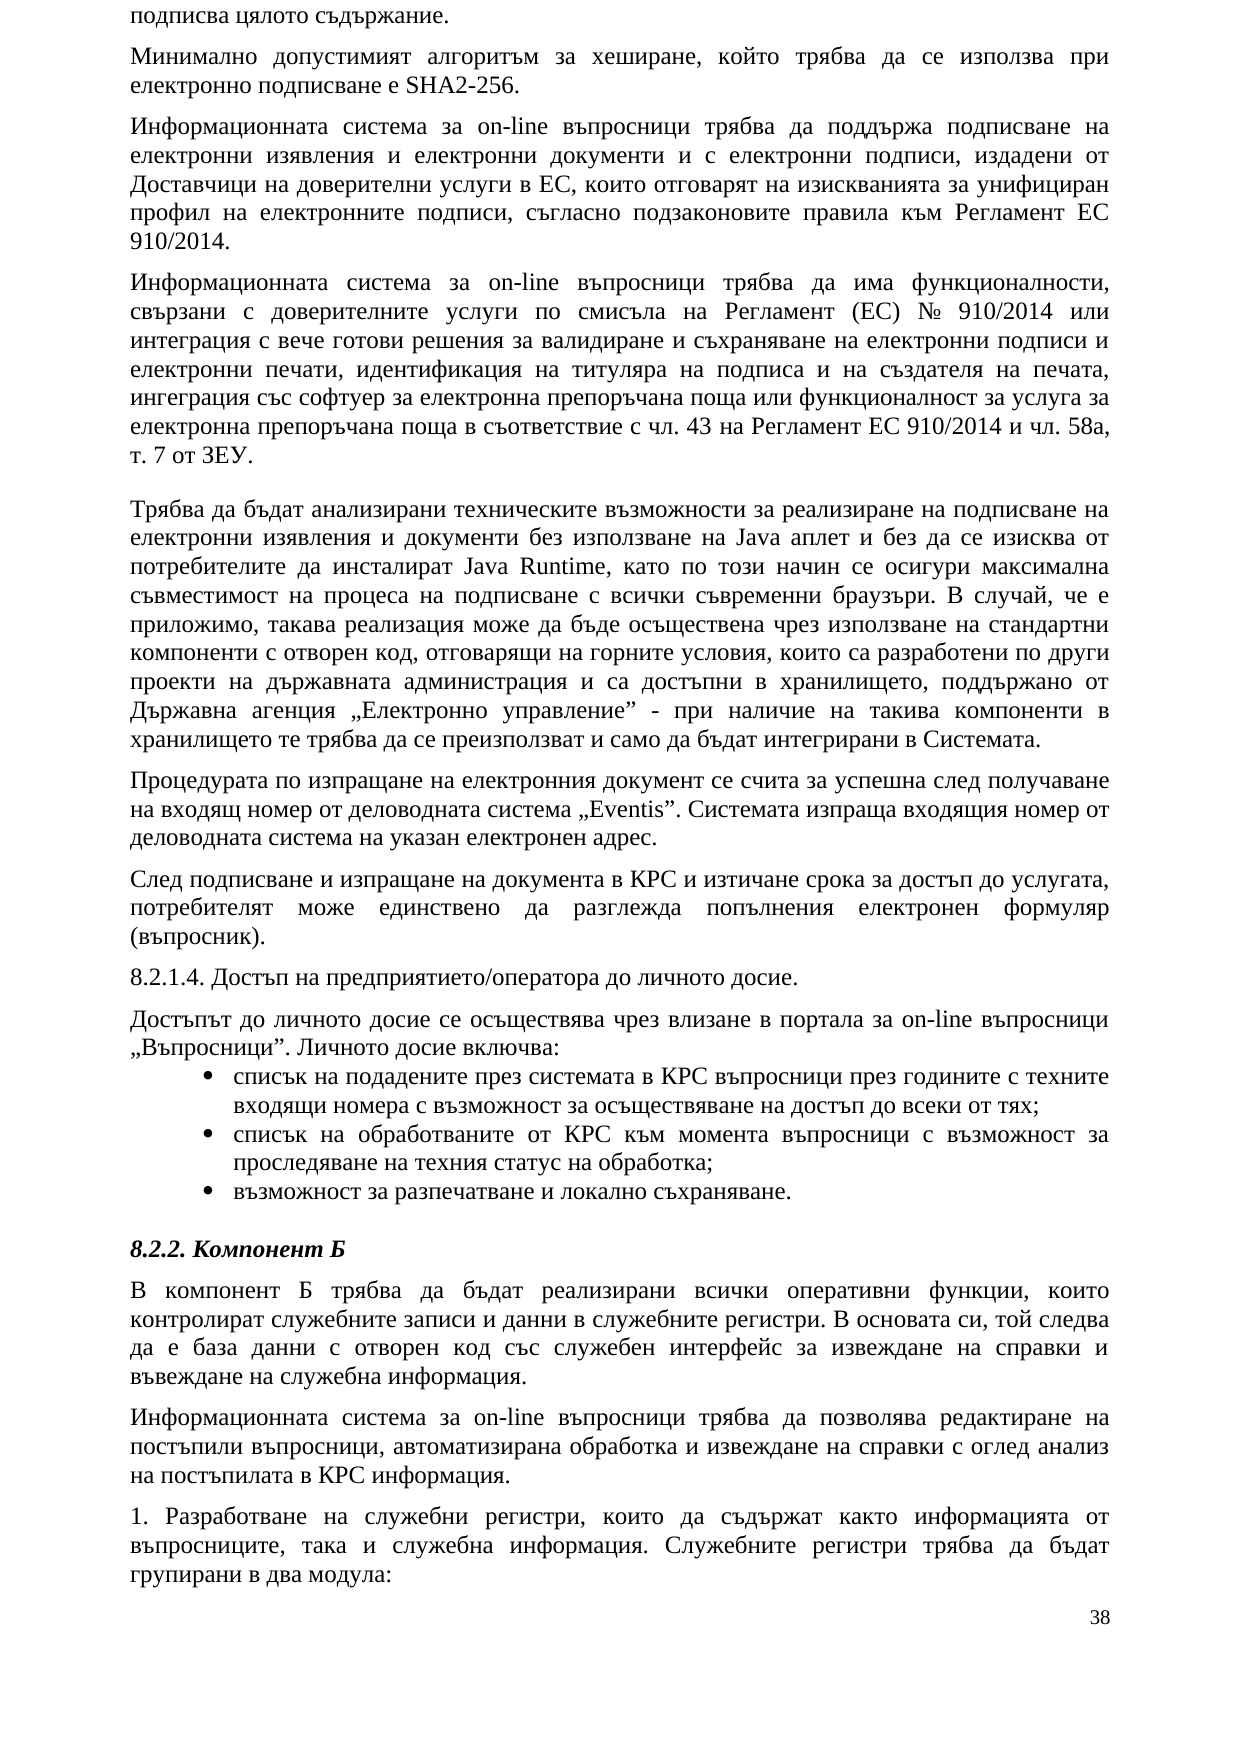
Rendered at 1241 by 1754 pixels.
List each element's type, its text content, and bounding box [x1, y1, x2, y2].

text подписва цялото съдържание. [130, 0, 1110, 29]
text След подписване и изпращане на документа в КРС и изтичане срока за достъп до услугата, потребителят може единствено да разглежда попълнения електронен формуляр (въпросник). [130, 864, 1110, 950]
text 1. Разработване на служебни регистри, които да съдържат както информацията от въпросниците, така и служебна информация. Служебните регистри трябва да бъдат групирани в два модула: [130, 1501, 1110, 1587]
text Трябва да бъдат анализирани техническите възможности за реализиране на подписване на електронни изявления и документи без използване на Java аплет и без да се изисква от потребителите да инсталират Java Runtime, като по този начин се осигури максимална съвместимост на процеса на подписване с всички съвременни браузъри. В случай, че е приложимо, такава реализация може да бъде осъществена чрез използване на стандартни компоненти с отворен код, отговарящи на горните условия, които са разработени по други проекти на държавната администрация и са достъпни в хранилището, поддържано от Държавна агенция „Електронно управление” - при наличие на такива компоненти в хранилището те трябва да се преизползват и само да бъдат интегрирани в Системата. [130, 494, 1110, 752]
text Минимално допустимият алгоритъм за хеширане, който трябва да се използва при електронно подписване е SHA2-256. [130, 41, 1110, 99]
text Информационната система за on-line въпросници трябва да позволява редактиране на постъпили въпросници, автоматизирана обработка и извеждане на справки с оглед анализ на постъпилата в КРС информация. [130, 1402, 1110, 1489]
text 8.2.1.4. Достъп на предприятието/оператора до личното досие. [130, 962, 1110, 991]
list възможност за разпечатване и локално съхраняване. [203, 1176, 1110, 1205]
text Достъпът до личното досие се осъществява чрез влизане в портала за on-line въпросници „Въпросници”. Личното досие включва: [130, 1004, 1110, 1061]
text 8.2.2. Компонент Б [130, 1234, 1110, 1262]
text Информационната система за on-line въпросници трябва да поддържа подписване на електронни изявления и електронни документи и с електронни подписи, издадени от Доставчици на доверителни услуги в ЕС, които отговарят на изискванията за унифициран профил на електронните подписи, съгласно подзаконовите правила към Регламент ЕС 910/2014. [130, 111, 1110, 255]
text Информационната система за on-line въпросници трябва да има функционалности, свързани с доверителните услуги по смисъла на Регламент (ЕС) № 910/2014 или интеграция с вече готови решения за валидиране и съхраняване на електронни подписи и електронни печати, идентификация на титуляра на подписа и на създателя на печата, ингеграция със софтуер за електронна препоръчана поща или функционалност за услуга за електронна препоръчана поща в съответствие с чл. 43 на Регламент ЕС 910/2014 и чл. 58а, т. 7 от ЗЕУ. [130, 267, 1110, 469]
list списък на подадените през системата в КРС въпросници през годините с техните входящи номера с възможност за осъществяване на достъп до всеки от тях; [203, 1061, 1110, 1119]
text В компонент Б трябва да бъдат реализирани всички оперативни функции, които контролират служебните записи и данни в служебните регистри. В основата си, той следва да е база данни с отворен код със служебен интерфейс за извеждане на справки и въвеждане на служебна информация. [130, 1275, 1110, 1390]
text Процедурата по изпращане на електронния документ се счита за успешна след получаване на входящ номер от деловодната система „Eventis”. Системата изпраща входящия номер от деловодната система на указан електронен адрес. [130, 765, 1110, 851]
list списък на обработваните от КРС към момента въпросници с възможност за проследяване на техния статус на обработка; [203, 1119, 1110, 1176]
